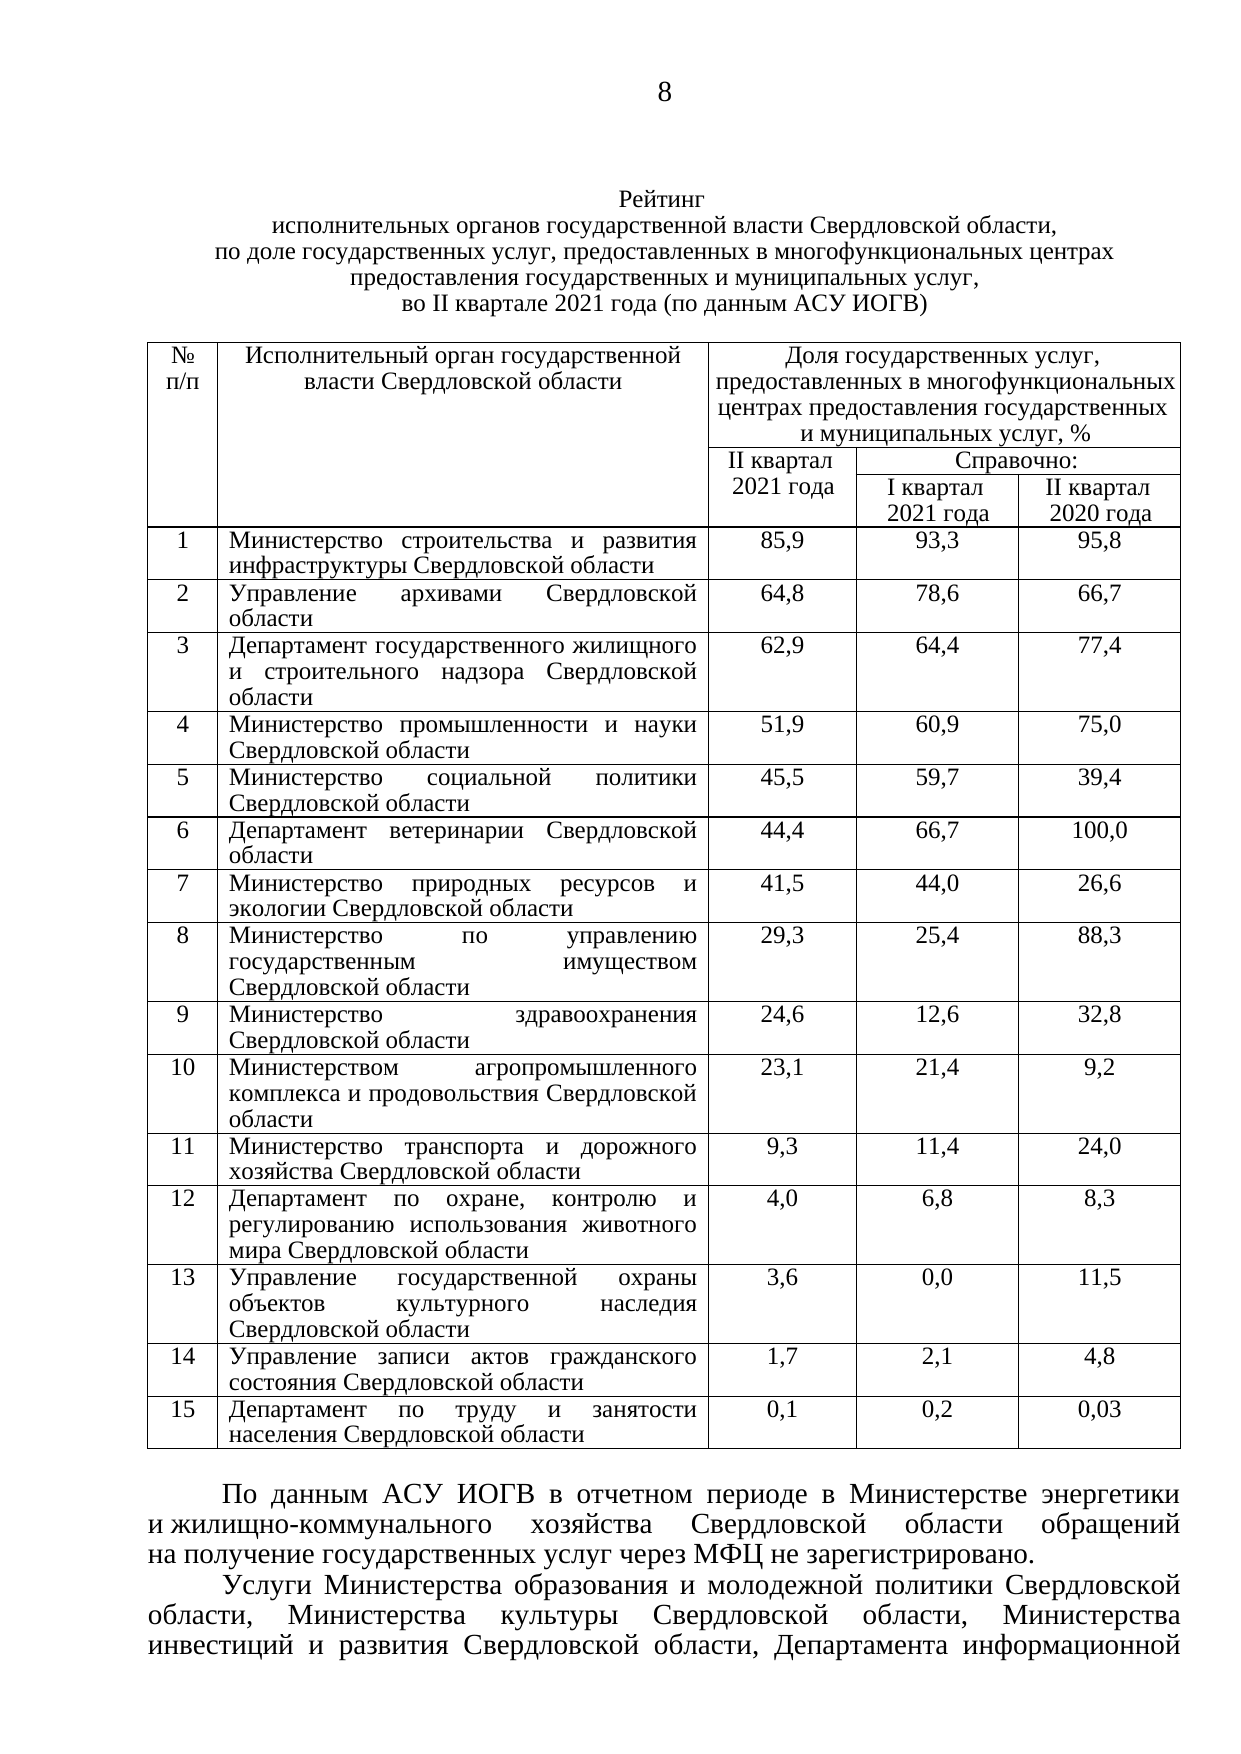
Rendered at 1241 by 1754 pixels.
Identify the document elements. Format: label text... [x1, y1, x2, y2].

table_cell 12,6 [857, 1002, 1018, 1054]
table_cell 23,1 [709, 1055, 856, 1132]
table_cell 51,9 [709, 712, 856, 764]
text Рейтинг [148, 187, 1181, 213]
table_header Доля государственных услуг, предоставленных в многофункциональных центрах предоставления государственных и муниципальных услуг, % [709, 343, 1180, 447]
table_cell 0,03 [1019, 1397, 1180, 1448]
table_cell 25,4 [857, 923, 1018, 1001]
table_cell Департамент по охране, контролю и регулированию использования животного мира Свердловской области [218, 1186, 708, 1264]
table_cell Министерство промышленности и науки Свердловской области [218, 712, 708, 764]
table_cell II квартал 2021 года [709, 448, 856, 526]
table_cell 9 [148, 1002, 217, 1054]
table_cell 7 [148, 870, 217, 922]
table_cell 24,0 [1019, 1134, 1180, 1185]
table_cell 44,4 [709, 818, 856, 869]
table_cell 95,8 [1019, 528, 1180, 579]
text исполнительных органов государственной власти Свердловской области, по доле государственных услуг, предоставленных в многофункциональных центрах предоставления государственных и муниципальных услуг, во II квартале 2021 года (по данным АСУ ИОГВ) [148, 213, 1181, 316]
table_cell 66,7 [857, 818, 1018, 869]
table_header Исполнительный орган государственной власти Свердловской области [218, 343, 708, 526]
table_cell Департамент государственного жилищного и строительного надзора Свердловской области [218, 633, 708, 711]
table_cell 77,4 [1019, 633, 1180, 711]
table_cell 88,3 [1019, 923, 1180, 1001]
table_cell 60,9 [857, 712, 1018, 764]
table_cell Министерство транспорта и дорожного хозяйства Свердловской области [218, 1134, 708, 1185]
table_cell 13 [148, 1265, 217, 1343]
table_cell 24,6 [709, 1002, 856, 1054]
table_cell Министерство по управлению государственным имуществом Свердловской области [218, 923, 708, 1001]
table_cell 15 [148, 1397, 217, 1448]
table_header № п/п [148, 343, 217, 526]
table_cell 85,9 [709, 528, 856, 579]
table_cell Министерство природных ресурсов и экологии Свердловской области [218, 870, 708, 922]
table_cell 41,5 [709, 870, 856, 922]
table_cell 100,0 [1019, 818, 1180, 869]
table_cell 45,5 [709, 765, 856, 816]
table_cell 3 [148, 633, 217, 711]
table_cell Министерство здравоохранения Свердловской области [218, 1002, 708, 1054]
table_cell 4,0 [709, 1186, 856, 1264]
table_cell 3,6 [709, 1265, 856, 1343]
table_cell 39,4 [1019, 765, 1180, 816]
table_cell 32,8 [1019, 1002, 1180, 1054]
table_cell Справочно: [857, 448, 1180, 474]
table_cell 59,7 [857, 765, 1018, 816]
table_cell 14 [148, 1344, 217, 1396]
table_cell 78,6 [857, 580, 1018, 632]
table_cell 26,6 [1019, 870, 1180, 922]
table_cell II квартал 2020 года [1019, 475, 1180, 526]
table_cell Министерством агропромышленного комплекса и продовольствия Свердловской области [218, 1055, 708, 1132]
table_cell 11,4 [857, 1134, 1018, 1185]
table_cell Департамент по труду и занятости населения Свердловской области [218, 1397, 708, 1448]
table_cell 6,8 [857, 1186, 1018, 1264]
table_cell Управление записи актов гражданского состояния Свердловской области [218, 1344, 708, 1396]
table_cell 2,1 [857, 1344, 1018, 1396]
table_cell 29,3 [709, 923, 856, 1001]
table_cell 75,0 [1019, 712, 1180, 764]
table_cell 8 [148, 923, 217, 1001]
text По данным АСУ ИОГВ в отчетном периоде в Министерстве энергетики и жилищно-коммунального хозяйства Свердловской области обращений на получение государственных услуг через МФЦ не зарегистрировано. [148, 1479, 1181, 1570]
table_cell 2 [148, 580, 217, 632]
table_cell Министерство строительства и развития инфраструктуры Свердловской области [218, 528, 708, 579]
table_cell 5 [148, 765, 217, 816]
table_cell 8,3 [1019, 1186, 1180, 1264]
table_cell 1,7 [709, 1344, 856, 1396]
table_cell Департамент ветеринарии Свердловской области [218, 818, 708, 869]
table_cell 64,8 [709, 580, 856, 632]
table_cell 6 [148, 818, 217, 869]
table_cell 9,2 [1019, 1055, 1180, 1132]
table_cell 9,3 [709, 1134, 856, 1185]
table_cell 0,2 [857, 1397, 1018, 1448]
table_cell 4 [148, 712, 217, 764]
text Услуги Министерства образования и молодежной политики Свердловской области, Министерства культуры Свердловской области, Министерства инвестиций и развития Свердловской области, Департамента информационной [148, 1570, 1181, 1661]
table_cell Министерство социальной политики Свердловской области [218, 765, 708, 816]
table_cell 66,7 [1019, 580, 1180, 632]
table_cell 44,0 [857, 870, 1018, 922]
table_cell 11,5 [1019, 1265, 1180, 1343]
table_cell 11 [148, 1134, 217, 1185]
table_cell 93,3 [857, 528, 1018, 579]
table_cell 0,0 [857, 1265, 1018, 1343]
table_cell Управление архивами Свердловской области [218, 580, 708, 632]
table_cell 10 [148, 1055, 217, 1132]
table_cell 4,8 [1019, 1344, 1180, 1396]
table_cell 21,4 [857, 1055, 1018, 1132]
table_cell 0,1 [709, 1397, 856, 1448]
table_cell 64,4 [857, 633, 1018, 711]
table_cell 1 [148, 528, 217, 579]
table_cell 12 [148, 1186, 217, 1264]
table_cell 62,9 [709, 633, 856, 711]
table_cell Управление государственной охраны объектов культурного наследия Свердловской области [218, 1265, 708, 1343]
table_cell I квартал 2021 года [857, 475, 1018, 526]
